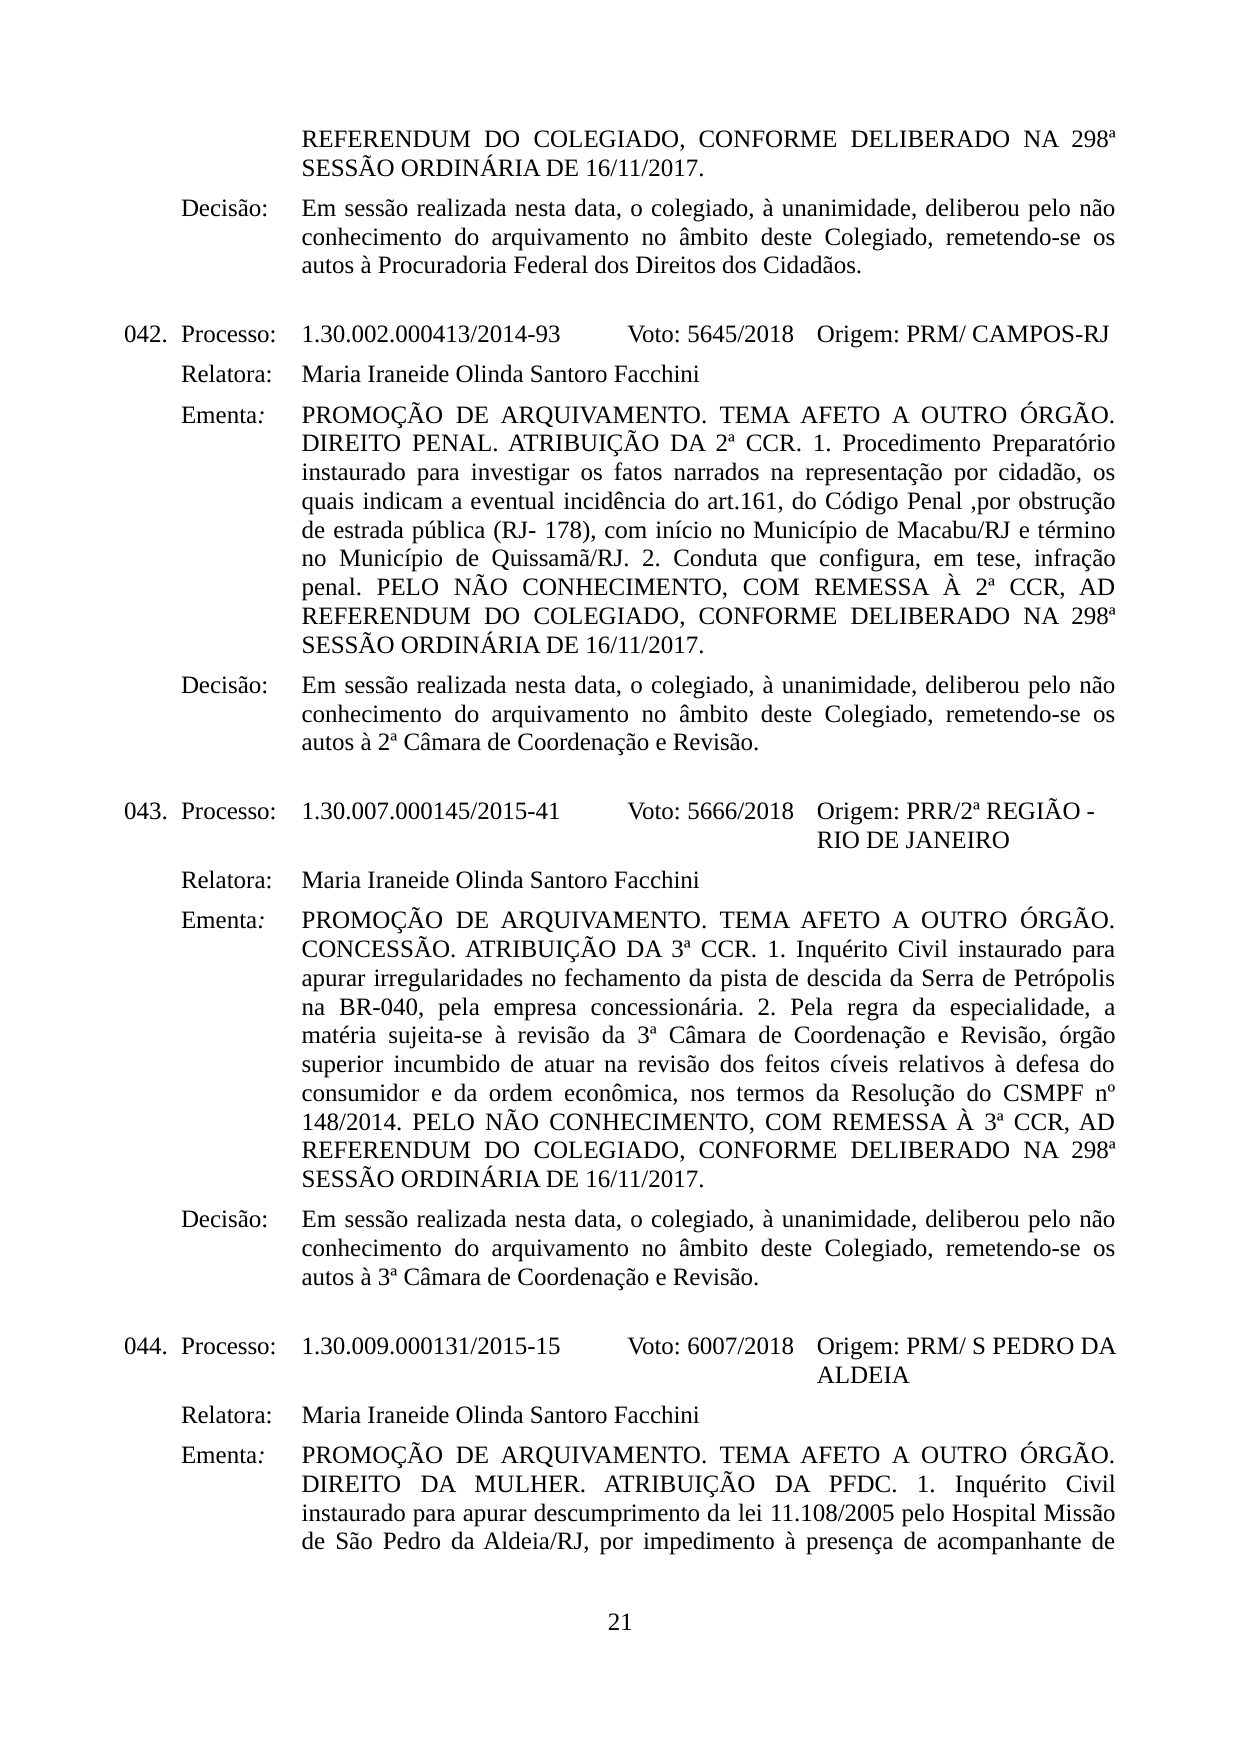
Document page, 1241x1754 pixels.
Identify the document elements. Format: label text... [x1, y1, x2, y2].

table_header 044. [118, 1325, 175, 1394]
table_header Voto: 6007/2018 [621, 1325, 811, 1394]
table_cell Relatora: [175, 1394, 296, 1434]
table_cell Ementa: [175, 394, 296, 664]
table_cell Ementa: [175, 1434, 296, 1561]
table_cell PROMOÇÃO DE ARQUIVAMENTO. TEMA AFETO A OUTRO ÓRGÃO. DIREITO PENAL. ATRIBUIÇÃO DA 2ª CCR. 1. Procedimento Preparatório instaurado para investigar os fatos narrados na representação por cidadão, os quais indicam a eventual incidência do art.161, do Código Penal ,por obstrução de estrada pública (RJ- 178), com início no Município de Macabu/RJ e término no Município de Quissamã/RJ. 2. Conduta que configura, em tese, infração penal. PELO NÃO CONHECIMENTO, COM REMESSA À 2ª CCR, AD REFERENDUM DO COLEGIADO, CONFORME DELIBERADO NA 298ª SESSÃO ORDINÁRIA DE 16/11/2017. [296, 394, 1122, 664]
table_cell [118, 1199, 175, 1296]
table_header Processo: [175, 1325, 296, 1394]
table_cell [118, 900, 175, 1199]
table_cell Relatora: [175, 354, 296, 394]
table_cell [118, 1434, 175, 1561]
table_cell Relatora: [175, 860, 296, 900]
table_cell Decisão: [175, 1199, 296, 1296]
table_cell PROMOÇÃO DE ARQUIVAMENTO. TEMA AFETO A OUTRO ÓRGÃO. DIREITO DA MULHER. ATRIBUIÇÃO DA PFDC. 1. Inquérito Civil instaurado para apurar descumprimento da lei 11.108/2005 pelo Hospital Missão de São Pedro da Aldeia/RJ, por impedimento à presença de acompanhante de [296, 1434, 1122, 1561]
table_header 1.30.007.000145/2015-41 [296, 791, 621, 859]
table_cell [118, 394, 175, 664]
table_cell Em sessão realizada nesta data, o colegiado, à unanimidade, deliberou pelo não conhecimento do arquivamento no âmbito deste Colegiado, remetendo-se os autos à 3ª Câmara de Coordenação e Revisão. [296, 1199, 1122, 1296]
table_cell Decisão: [175, 187, 296, 285]
table_cell Maria Iraneide Olinda Santoro Facchini [296, 354, 1122, 394]
table_header 042. [118, 314, 175, 354]
table_cell [118, 1394, 175, 1434]
table_header Origem: PRR/2ª REGIÃO - RIO DE JANEIRO [811, 791, 1122, 859]
table_cell Ementa: [175, 900, 296, 1199]
table_header Processo: [175, 791, 296, 859]
table_cell [175, 118, 296, 187]
table_cell [118, 664, 175, 762]
table_header Origem: PRM/ CAMPOS-RJ [811, 314, 1122, 354]
table_cell [118, 860, 175, 900]
table_cell Maria Iraneide Olinda Santoro Facchini [296, 860, 1122, 900]
table_header Processo: [175, 314, 296, 354]
table_cell PROMOÇÃO DE ARQUIVAMENTO. TEMA AFETO A OUTRO ÓRGÃO. CONCESSÃO. ATRIBUIÇÃO DA 3ª CCR. 1. Inquérito Civil instaurado para apurar irregularidades no fechamento da pista de descida da Serra de Petrópolis na BR-040, pela empresa concessionária. 2. Pela regra da especialidade, a matéria sujeita-se à revisão da 3ª Câmara de Coordenação e Revisão, órgão superior incumbido de atuar na revisão dos feitos cíveis relativos à defesa do consumidor e da ordem econômica, nos termos da Resolução do CSMPF nº 148/2014. PELO NÃO CONHECIMENTO, COM REMESSA À 3ª CCR, AD REFERENDUM DO COLEGIADO, CONFORME DELIBERADO NA 298ª SESSÃO ORDINÁRIA DE 16/11/2017. [296, 900, 1122, 1199]
table_cell Em sessão realizada nesta data, o colegiado, à unanimidade, deliberou pelo não conhecimento do arquivamento no âmbito deste Colegiado, remetendo-se os autos à 2ª Câmara de Coordenação e Revisão. [296, 664, 1122, 762]
table_cell [118, 187, 175, 285]
table_cell Maria Iraneide Olinda Santoro Facchini [296, 1394, 1122, 1434]
table_cell [118, 354, 175, 394]
table_header Voto: 5645/2018 [621, 314, 811, 354]
table_cell Em sessão realizada nesta data, o colegiado, à unanimidade, deliberou pelo não conhecimento do arquivamento no âmbito deste Colegiado, remetendo-se os autos à Procuradoria Federal dos Direitos dos Cidadãos. [296, 187, 1122, 285]
table_header Voto: 5666/2018 [621, 791, 811, 859]
table_cell REFERENDUM DO COLEGIADO, CONFORME DELIBERADO NA 298ª SESSÃO ORDINÁRIA DE 16/11/2017. [296, 118, 1122, 187]
table_header 1.30.009.000131/2015-15 [296, 1325, 621, 1394]
table_header Origem: PRM/ S PEDRO DA ALDEIA [811, 1325, 1122, 1394]
table_header 1.30.002.000413/2014-93 [296, 314, 621, 354]
table_cell Decisão: [175, 664, 296, 762]
table_cell [118, 118, 175, 187]
table_header 043. [118, 791, 175, 859]
